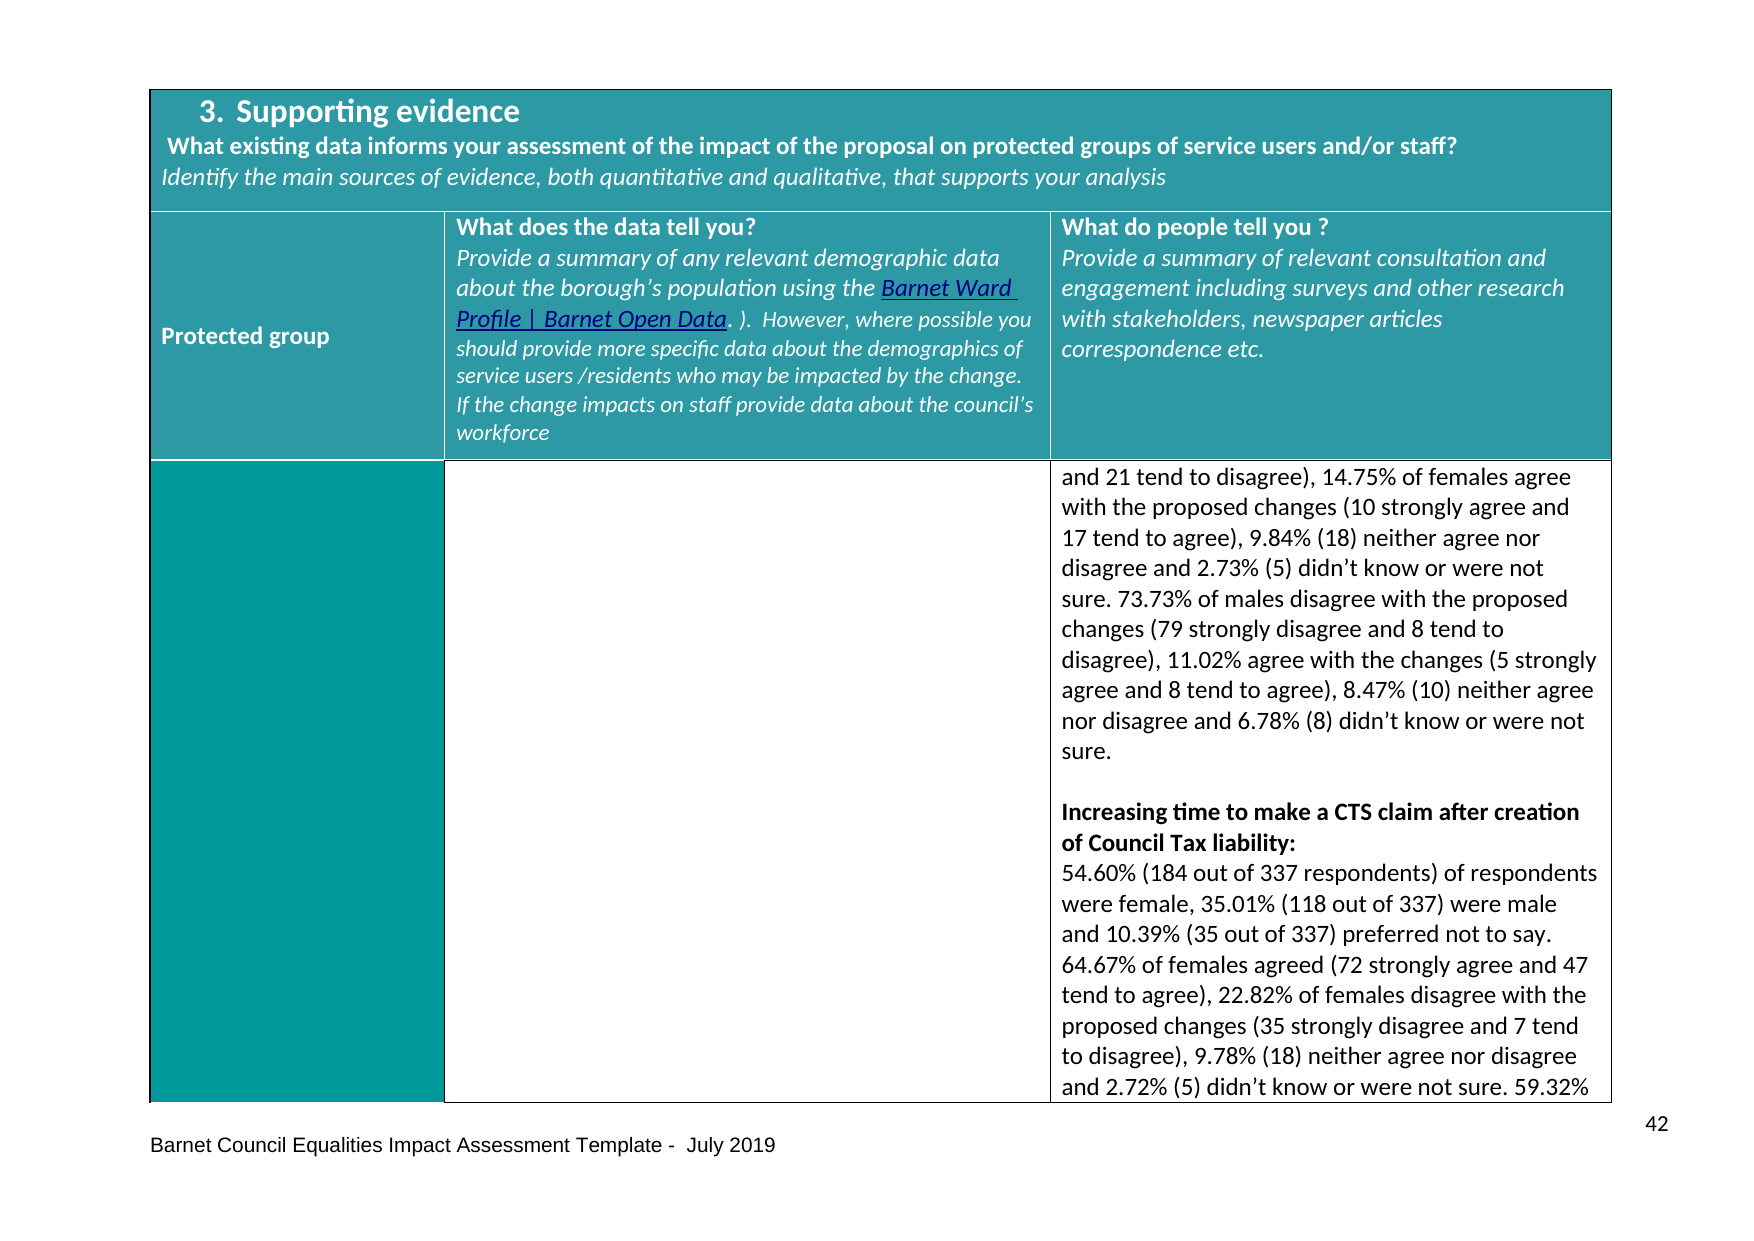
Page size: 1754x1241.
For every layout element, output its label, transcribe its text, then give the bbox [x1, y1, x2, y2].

table_cell Protected group [151, 212, 444, 459]
table_cell [151, 461, 444, 1102]
table_cell What do people tell you ? Provide a summary of relevant consultation and engagement including surveys and other research with stakeholders, newspaper articles correspondence etc. [1051, 212, 1611, 459]
table_cell What does the data tell you? Provide a summary of any relevant demographic data about the borough’s population using the Barnet Ward Profile | Barnet Open Data. ). However, where possible you should provide more specific data about the demographics of service users /residents who may be impacted by the change. If the change impacts on staff provide data about the council’s workforce [445, 212, 1050, 459]
table_cell [445, 461, 1050, 1102]
table_header Supporting evidence What existing data informs your assessment of the impact of the proposal on protected groups of service users and/or staff? Identify the main sources of evidence, both quantitative and qualitative, that supports your analysis [151, 90, 1611, 211]
table_cell and 21 tend to disagree), 14.75% of females agree with the proposed changes (10 strongly agree and 17 tend to agree), 9.84% (18) neither agree nor disagree and 2.73% (5) didn’t know or were not sure. 73.73% of males disagree with the proposed changes (79 strongly disagree and 8 tend to disagree), 11.02% agree with the changes (5 strongly agree and 8 tend to agree), 8.47% (10) neither agree nor disagree and 6.78% (8) didn’t know or were not sure. Increasing time to make a CTS claim after creation of Council Tax liability: 54.60% (184 out of 337 respondents) of respondents were female, 35.01% (118 out of 337) were male and 10.39% (35 out of 337) preferred not to say. 64.67% of females agreed (72 strongly agree and 47 tend to agree), 22.82% of females disagree with the proposed changes (35 strongly disagree and 7 tend to disagree), 9.78% (18) neither agree nor disagree and 2.72% (5) didn’t know or were not sure. 59.32% [1051, 461, 1611, 1102]
